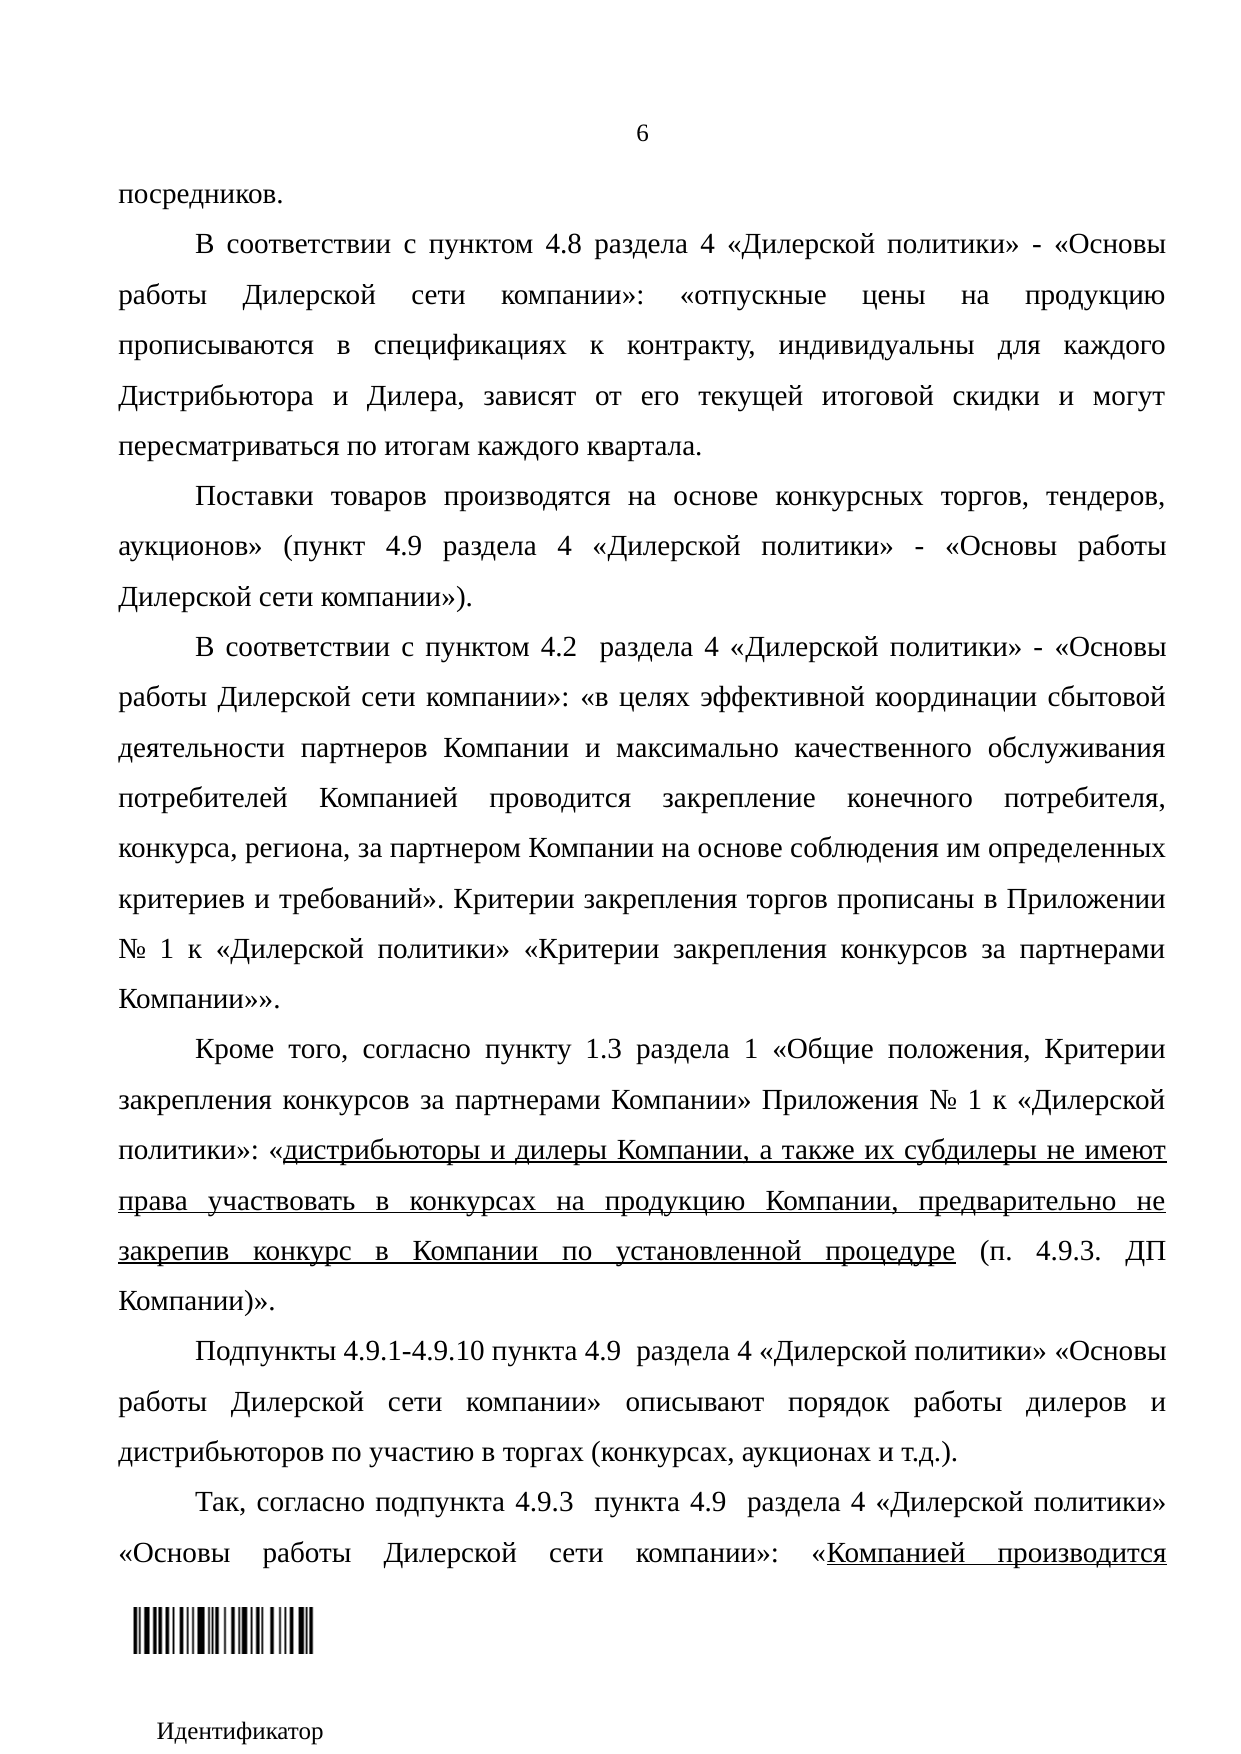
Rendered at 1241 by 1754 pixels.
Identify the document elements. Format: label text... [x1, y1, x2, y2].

picture [118, 1607, 331, 1654]
text В соответствии с пунктом 4.2 раздела 4 «Дилерской политики» - «Основы работы Дилерской сети компании»: «в целях эффективной координации сбытовой деятельности партнеров Компании и максимально качественного обслуживания потребителей Компанией проводится закрепление конечного потребителя, конкурса, региона, за партнером Компании на основе соблюдения им определенных критериев и требований». Критерии закрепления торгов прописаны в Приложении № 1 к «Дилерской политики» «Критерии закрепления конкурсов за партнерами Компании»». [118, 629, 1167, 1015]
text Поставки товаров производятся на основе конкурсных торгов, тендеров, аукционов» (пункт 4.9 раздела 4 «Дилерской политики» - «Основы работы Дилерской сети компании»). [118, 478, 1167, 612]
text Подпункты 4.9.1-4.9.10 пункта 4.9 раздела 4 «Дилерской политики» «Основы работы Дилерской сети компании» описывают порядок работы дилеров и дистрибьюторов по участию в торгах (конкурсах, аукционах и т.д.). [118, 1333, 1167, 1468]
text В соответствии с пунктом 4.8 раздела 4 «Дилерской политики» - «Основы работы Дилерской сети компании»: «отпускные цены на продукцию прописываются в спецификациях к контракту, индивидуальны для каждого Дистрибьютора и Дилера, зависят от его текущей итоговой скидки и могут пересматриваться по итогам каждого квартала. [118, 227, 1167, 461]
text Кроме того, согласно пункту 1.3 раздела 1 «Общие положения, Критерии закрепления конкурсов за партнерами Компании» Приложения № 1 к «Дилерской политики»: «дистрибьюторы и дилеры Компании, а также их субдилеры не имеют права участвовать в конкурсах на продукцию Компании, предварительно не закрепив конкурс в Компании по установленной процедуре (п. 4.9.3. ДП Компании)». [118, 1032, 1167, 1317]
text посредников. [118, 176, 1167, 210]
text Так, согласно подпункта 4.9.3 пункта 4.9 раздела 4 «Дилерской политики» «Основы работы Дилерской сети компании»: «Компанией производится [118, 1484, 1167, 1568]
